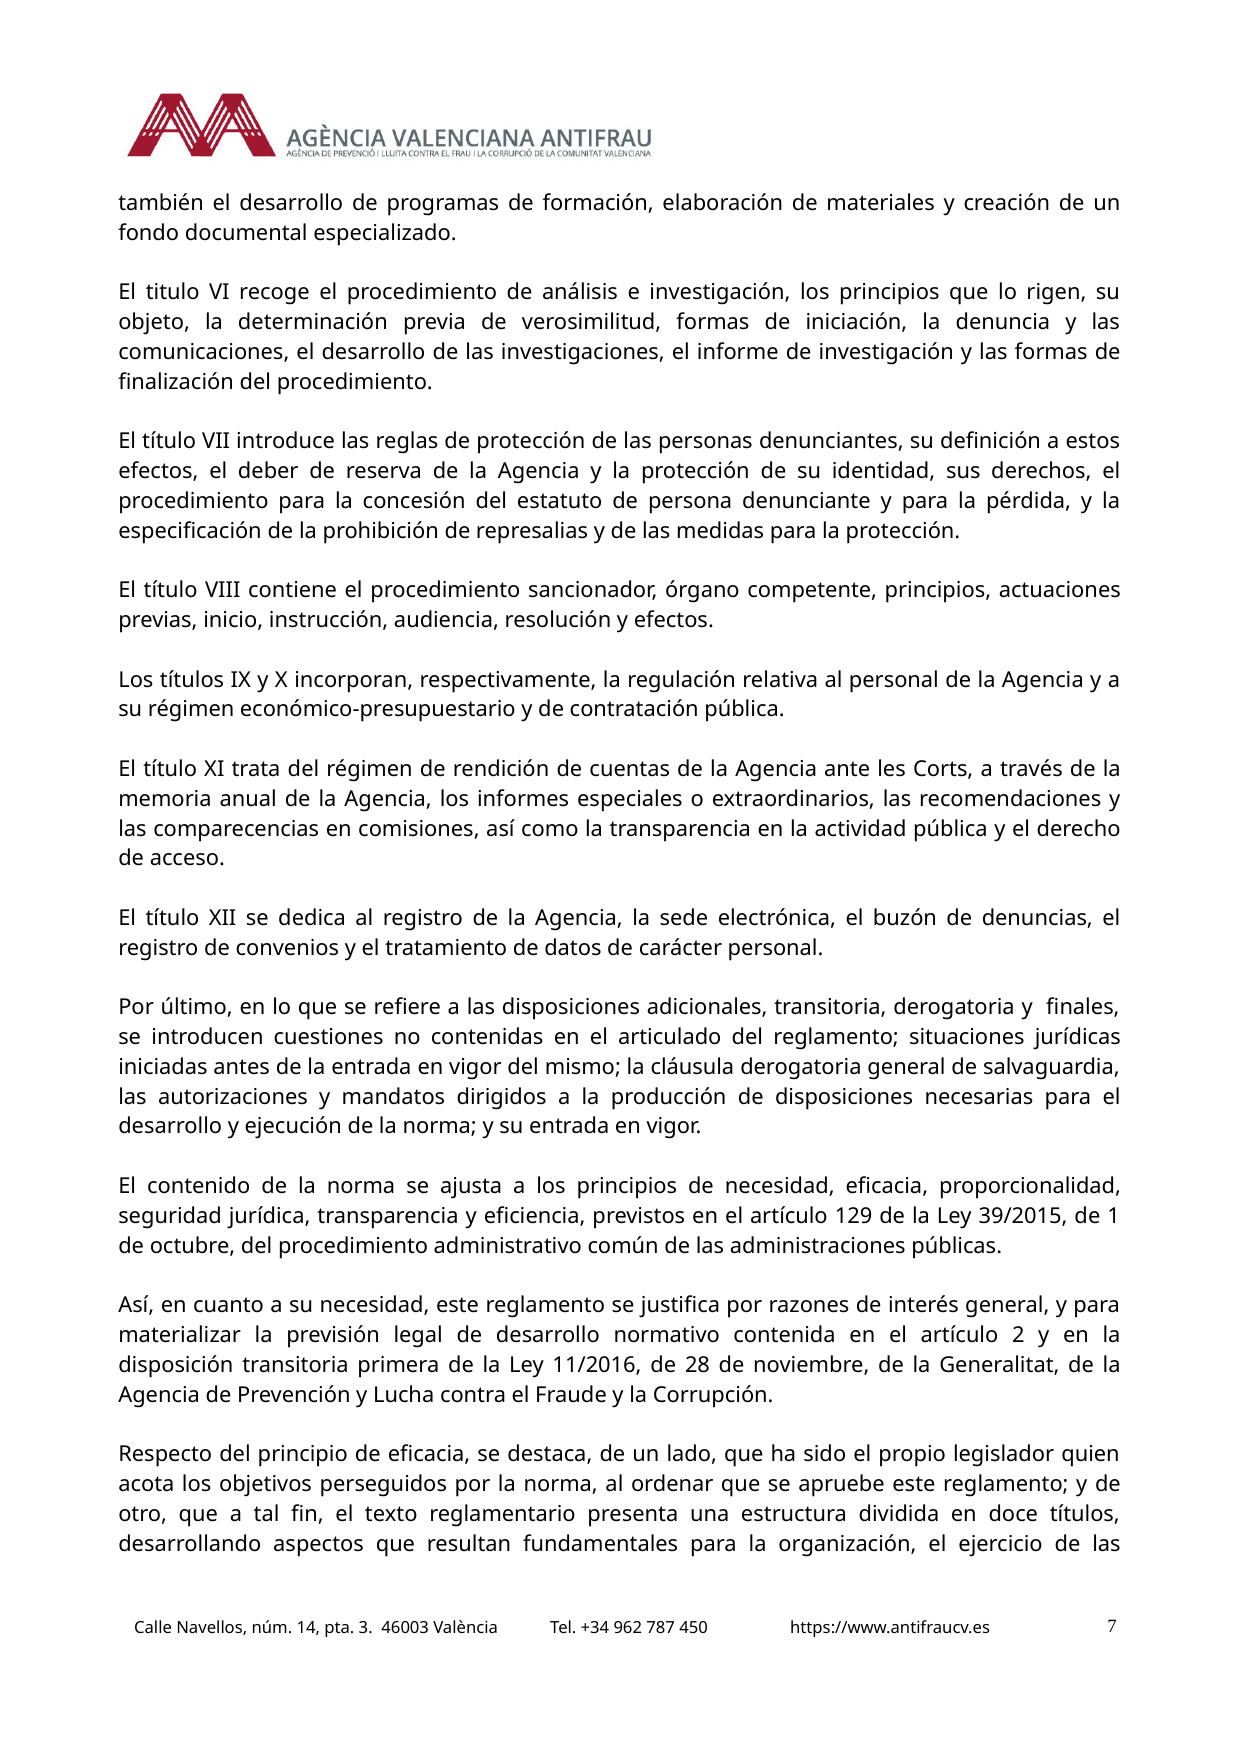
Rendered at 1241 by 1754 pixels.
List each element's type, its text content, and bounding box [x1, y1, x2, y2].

text El título VII introduce las reglas de protección de las personas denunciantes, su definición a estos efectos, el deber de reserva de la Agencia y la protección de su identidad, sus derechos, el procedimiento para la concesión del estatuto de persona denunciante y para la pérdida, y la especificación de la prohibición de represalias y de las medidas para la protección. [118, 425, 1122, 544]
text El título XII se dedica al registro de la Agencia, la sede electrónica, el buzón de denuncias, el registro de convenios y el tratamiento de datos de carácter personal. [118, 902, 1122, 962]
text también el desarrollo de programas de formación, elaboración de materiales y creación de un fondo documental especializado. [118, 187, 1122, 247]
text El contenido de la norma se ajusta a los principios de necesidad, eficacia, proporcionalidad, seguridad jurídica, transparencia y eficiencia, previstos en el artículo 129 de la Ley 39/2015, de 1 de octubre, del procedimiento administrativo común de las administraciones públicas. [118, 1170, 1122, 1259]
text Los títulos IX y X incorporan, respectivamente, la regulación relativa al personal de la Agencia y a su régimen económico-presupuestario y de contratación pública. [118, 664, 1122, 723]
picture [122, 81, 655, 166]
text Por último, en lo que se refiere a las disposiciones adicionales, transitoria, derogatoria y finales, se introducen cuestiones no contenidas en el articulado del reglamento; situaciones jurídicas iniciadas antes de la entrada en vigor del mismo; la cláusula derogatoria general de salvaguardia, las autorizaciones y mandatos dirigidos a la producción de disposiciones necesarias para el desarrollo y ejecución de la norma; y su entrada en vigor. [118, 991, 1122, 1140]
text Respecto del principio de eficacia, se destaca, de un lado, que ha sido el propio legislador quien acota los objetivos perseguidos por la norma, al ordenar que se apruebe este reglamento; y de otro, que a tal fin, el texto reglamentario presenta una estructura dividida en doce títulos, desarrollando aspectos que resultan fundamentales para la organización, el ejercicio de las [118, 1438, 1122, 1557]
text El titulo VI recoge el procedimiento de análisis e investigación, los principios que lo rigen, su objeto, la determinación previa de verosimilitud, formas de iniciación, la denuncia y las comunicaciones, el desarrollo de las investigaciones, el informe de investigación y las formas de finalización del procedimiento. [118, 276, 1122, 396]
text El título XI trata del régimen de rendición de cuentas de la Agencia ante les Corts, a través de la memoria anual de la Agencia, los informes especiales o extraordinarios, las recomendaciones y las comparecencias en comisiones, así como la transparencia en la actividad pública y el derecho de acceso. [118, 753, 1122, 872]
text El título VIII contiene el procedimiento sancionador, órgano competente, principios, actuaciones previas, inicio, instrucción, audiencia, resolución y efectos. [118, 574, 1122, 634]
text Así, en cuanto a su necesidad, este reglamento se justifica por razones de interés general, y para materializar la previsión legal de desarrollo normativo contenida en el artículo 2 y en la disposición transitoria primera de la Ley 11/2016, de 28 de noviembre, de la Generalitat, de la Agencia de Prevención y Lucha contra el Fraude y la Corrupción. [118, 1289, 1122, 1408]
